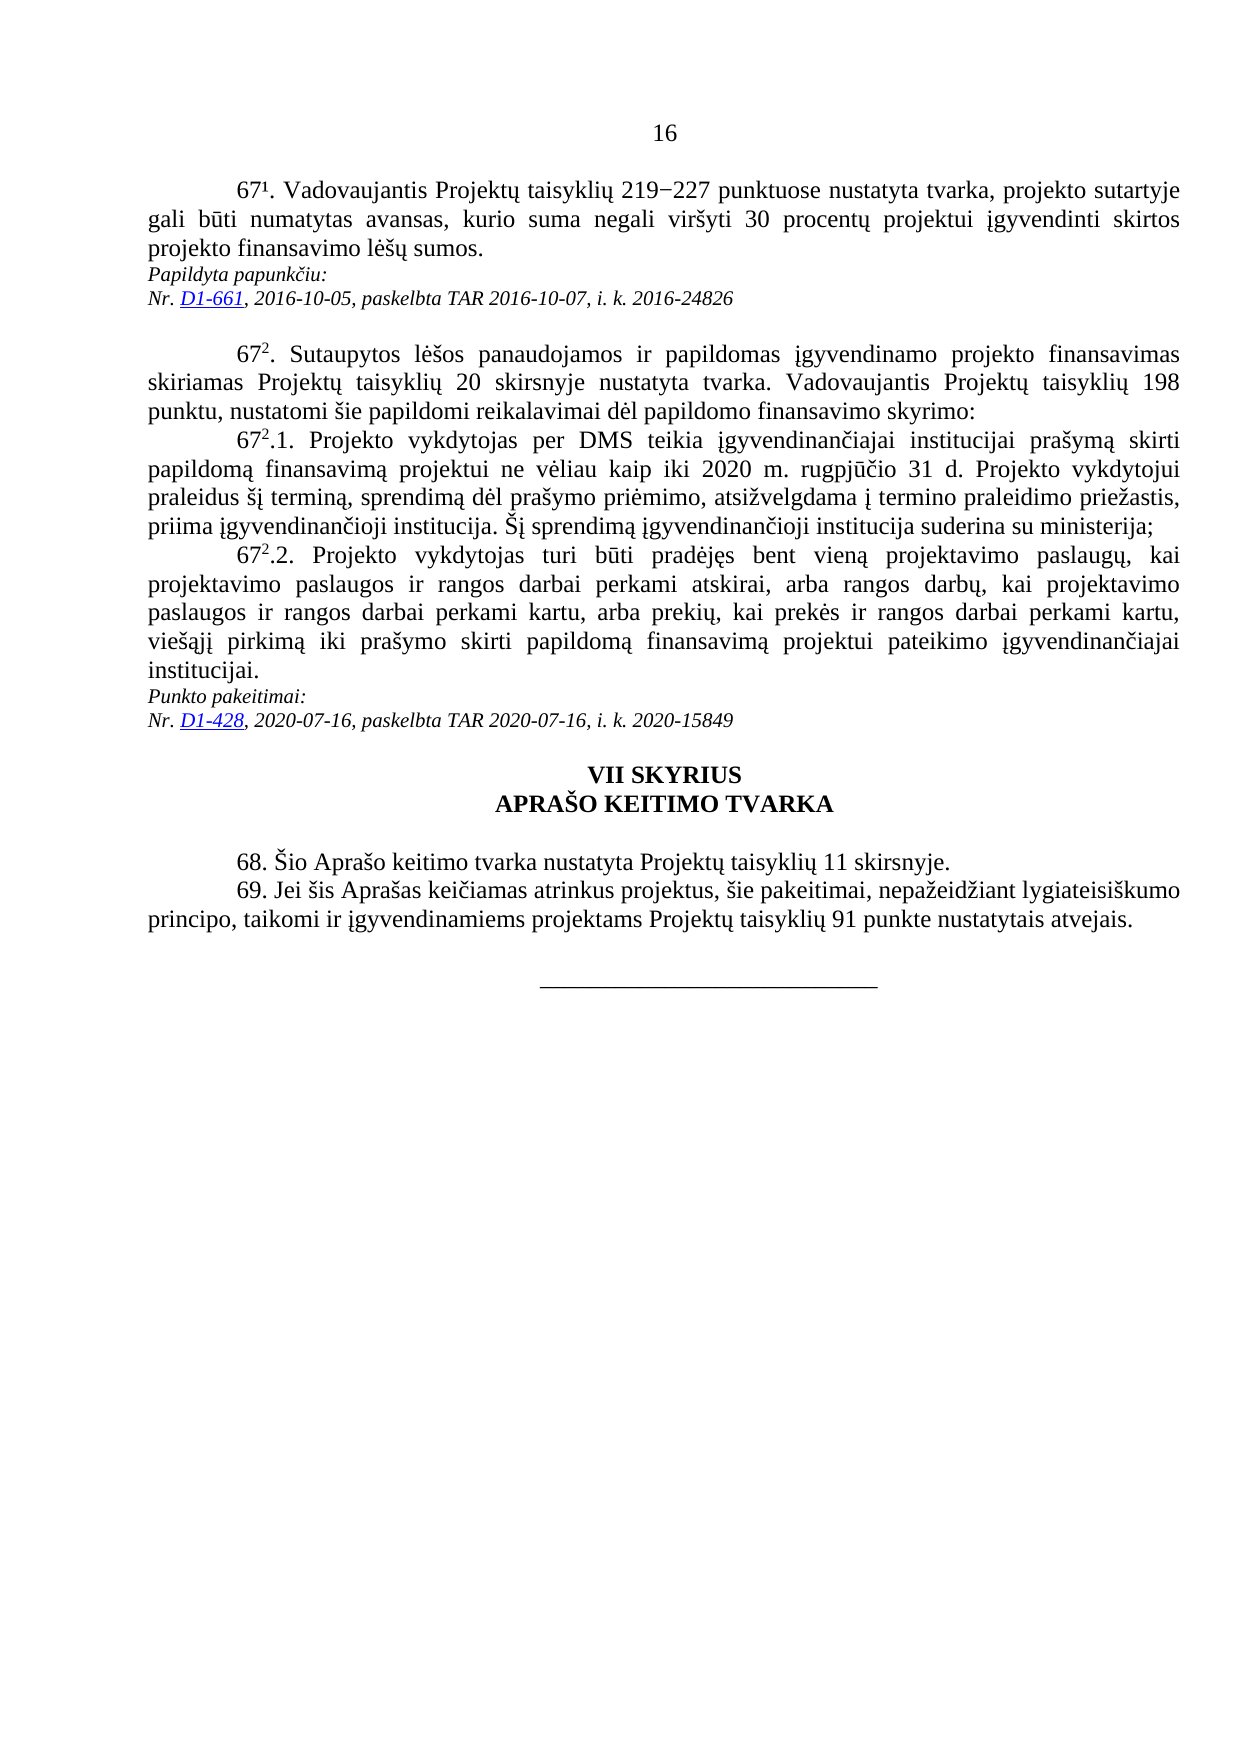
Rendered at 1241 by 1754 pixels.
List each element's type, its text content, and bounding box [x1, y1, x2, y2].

text 68. Šio Aprašo keitimo tvarka nustatyta Projektų taisyklių 11 skirsnyje. [148, 847, 1181, 876]
text 67¹. Vadovaujantis Projektų taisyklių 219−227 punktuose nustatyta tvarka, projekto sutartyje gali būti numatytas avansas, kurio suma negali viršyti 30 procentų projektui įgyvendinti skirtos projekto finansavimo lėšų sumos. [148, 176, 1181, 262]
text Nr. D1-428, 2020-07-16, paskelbta TAR 2020-07-16, i. k. 2020-15849 [148, 708, 1181, 732]
text APRAŠO KEITIMO TVARKA [148, 789, 1181, 818]
text 672. Sutaupytos lėšos panaudojamos ir papildomas įgyvendinamo projekto finansavimas skiriamas Projektų taisyklių 20 skirsnyje nustatyta tvarka. Vadovaujantis Projektų taisyklių 198 punktu, nustatomi šie papildomi reikalavimai dėl papildomo finansavimo skyrimo: [148, 339, 1181, 425]
text Papildyta papunkčiu: [148, 262, 1181, 286]
text ___________________________ [148, 962, 1181, 991]
text Punkto pakeitimai: [148, 684, 1181, 708]
text Nr. D1-661, 2016-10-05, paskelbta TAR 2016-10-07, i. k. 2016-24826 [148, 286, 1181, 310]
text 69. Jei šis Aprašas keičiamas atrinkus projektus, šie pakeitimai, nepažeidžiant lygiateisiškumo principo, taikomi ir įgyvendinamiems projektams Projektų taisyklių 91 punkte nustatytais atvejais. [148, 876, 1181, 933]
text 672.1. Projekto vykdytojas per DMS teikia įgyvendinančiajai institucijai prašymą skirti papildomą finansavimą projektui ne vėliau kaip iki 2020 m. rugpjūčio 31 d. Projekto vykdytojui praleidus šį terminą, sprendimą dėl prašymo priėmimo, atsižvelgdama į termino praleidimo priežastis, priima įgyvendinančioji institucija. Šį sprendimą įgyvendinančioji institucija suderina su ministerija; [148, 425, 1181, 540]
text VII SKYRIUS [148, 761, 1181, 789]
text 672.2. Projekto vykdytojas turi būti pradėjęs bent vieną projektavimo paslaugų, kai projektavimo paslaugos ir rangos darbai perkami atskirai, arba rangos darbų, kai projektavimo paslaugos ir rangos darbai perkami kartu, arba prekių, kai prekės ir rangos darbai perkami kartu, viešąjį pirkimą iki prašymo skirti papildomą finansavimą projektui pateikimo įgyvendinančiajai institucijai. [148, 540, 1181, 684]
